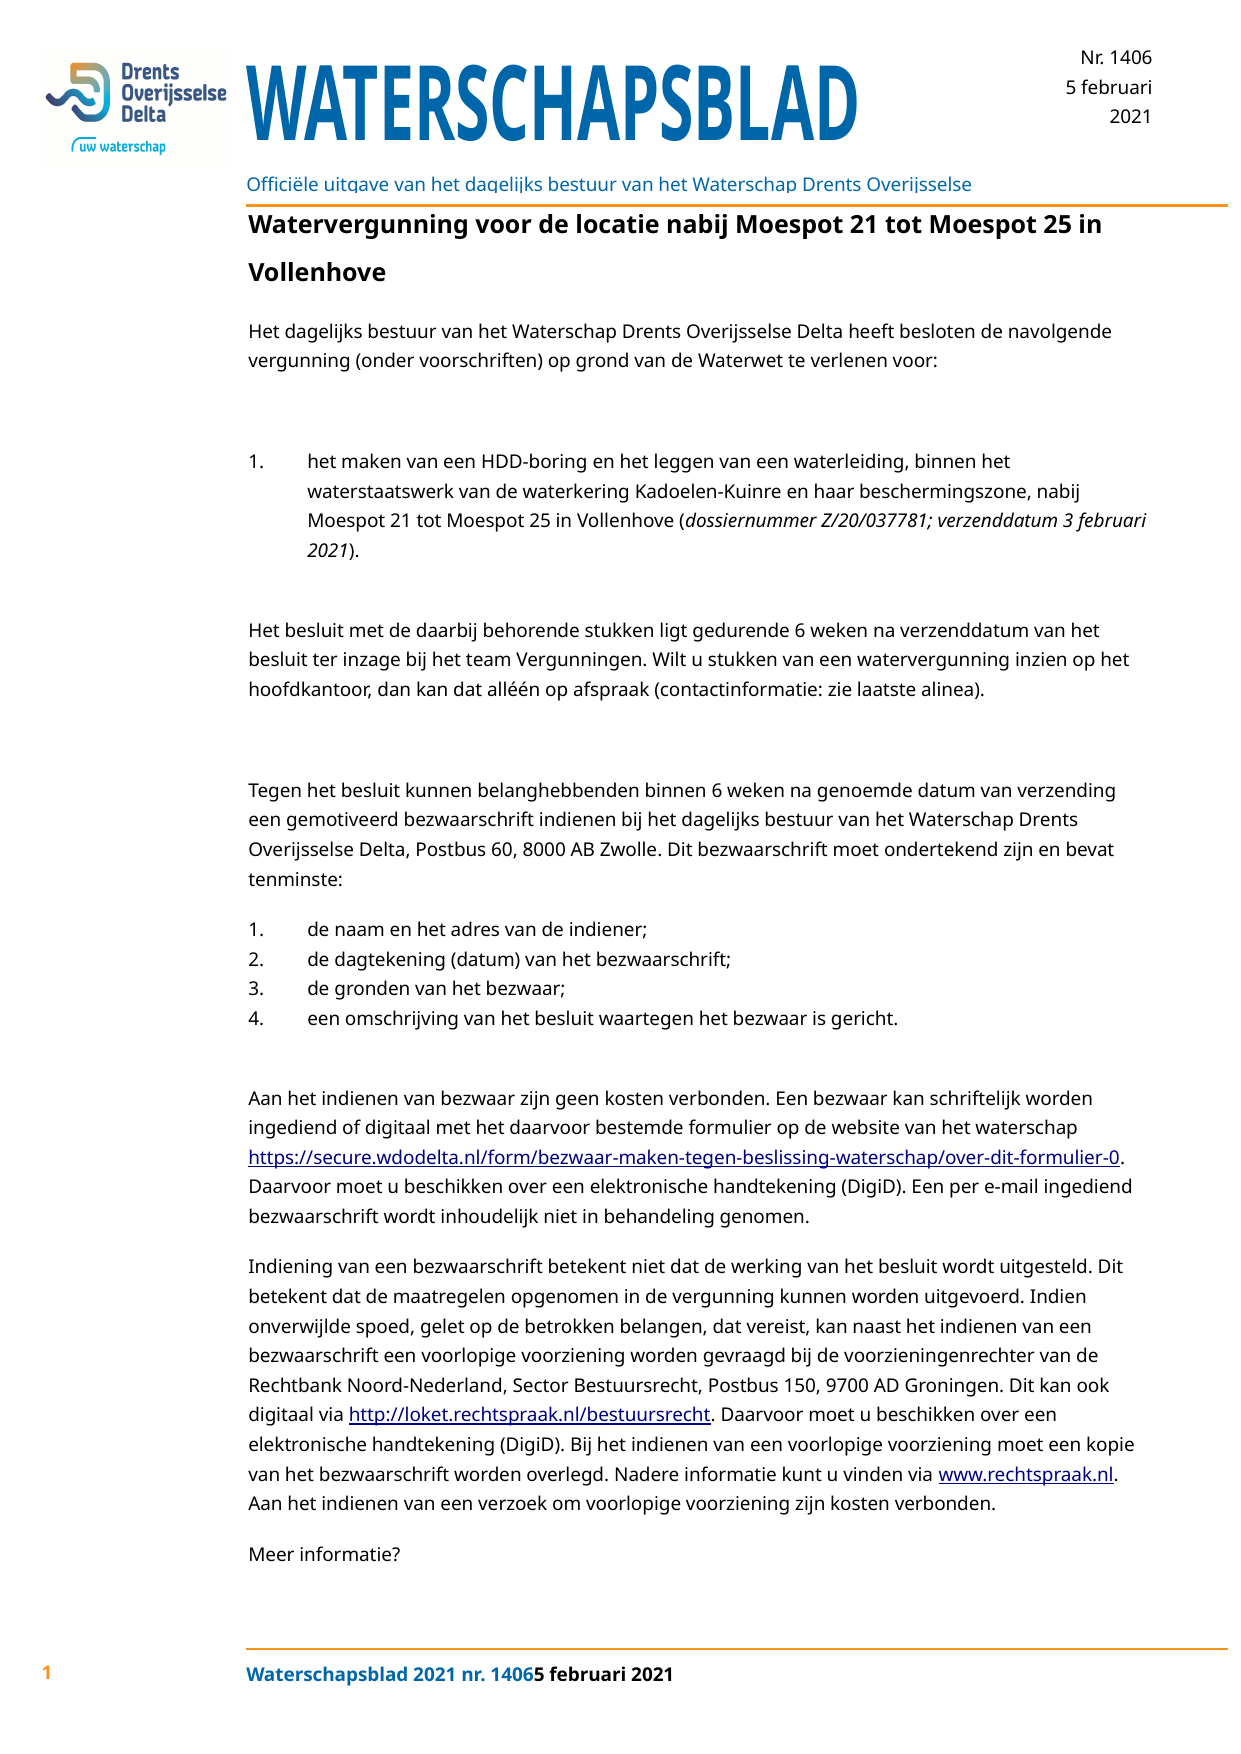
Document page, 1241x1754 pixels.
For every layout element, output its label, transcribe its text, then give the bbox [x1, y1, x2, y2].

text Meer informatie? [248, 1541, 1152, 1567]
text Het dagelijks bestuur van het Waterschap Drents Overijsselse Delta heeft besloten de navolgende vergunning (onder voorschriften) op grond van de Waterwet te verlenen voor: [248, 318, 1152, 373]
text Tegen het besluit kunnen belanghebbenden binnen 6 weken na genoemde datum van verzending een gemotiveerd bezwaarschrift indienen bij het dagelijks bestuur van het Waterschap Drents Overijsselse Delta, Postbus 60, 8000 AB Zwolle. Dit bezwaarschrift moet ondertekend zijn en bevat tenminste: [248, 777, 1152, 892]
text Watervergunning voor de locatie nabij Moespot 21 tot Moespot 25 in Vollenhove [248, 207, 1152, 288]
text Aan het indienen van bezwaar zijn geen kosten verbonden. Een bezwaar kan schriftelijk worden ingediend of digitaal met het daarvoor bestemde formulier op de website van het waterschap https://secure.wdodelta.nl/form/bezwaar-maken-tegen-beslissing-waterschap/over-dit-formulier-0. Daarvoor moet u beschikken over een elektronische handtekening (DigiD). Een per e-mail ingediend bezwaarschrift wordt inhoudelijk niet in behandeling genomen. [248, 1085, 1152, 1229]
text Indiening van een bezwaarschrift betekent niet dat de werking van het besluit wordt uitgesteld. Dit betekent dat de maatregelen opgenomen in de vergunning kunnen worden uitgevoerd. Indien onverwijlde spoed, gelet op de betrokken belangen, dat vereist, kan naast het indienen van een bezwaarschrift een voorlopige voorziening worden gevraagd bij de voorzieningenrechter van de Rechtbank Noord-Nederland, Sector Bestuursrecht, Postbus 150, 9700 AD Groningen. Dit kan ook digitaal via http://loket.rechtspraak.nl/bestuursrecht. Daarvoor moet u beschikken over een elektronische handtekening (DigiD). Bij het indienen van een voorlopige voorziening moet een kopie van het bezwaarschrift worden overlegd. Nadere informatie kunt u vinden via www.rechtspraak.nl. Aan het indienen van een verzoek om voorlopige voorziening zijn kosten verbonden. [248, 1254, 1152, 1516]
text Het besluit met de daarbij behorende stukken ligt gedurende 6 weken na verzenddatum van het besluit ter inzage bij het team Vergunningen. Wilt u stukken van een watervergunning inzien op het hoofdkantoor, dan kan dat alléén op afspraak (contactinformatie: zie laatste alinea). [248, 617, 1152, 702]
list de dagtekening (datum) van het bezwaarschrift; [248, 946, 1152, 972]
list de naam en het adres van de indiener; [248, 916, 1152, 942]
list een omschrijving van het besluit waartegen het bezwaar is gericht. [248, 1005, 1152, 1031]
list de gronden van het bezwaar; [248, 975, 1152, 1001]
picture [41, 47, 231, 172]
list het maken van een HDD-boring en het leggen van een waterleiding, binnen het waterstaatswerk van de waterkering Kadoelen-Kuinre en haar beschermingszone, nabij Moespot 21 tot Moespot 25 in Vollenhove (dossiernummer Z/20/037781; verzenddatum 3 februari 2021). [248, 448, 1152, 563]
